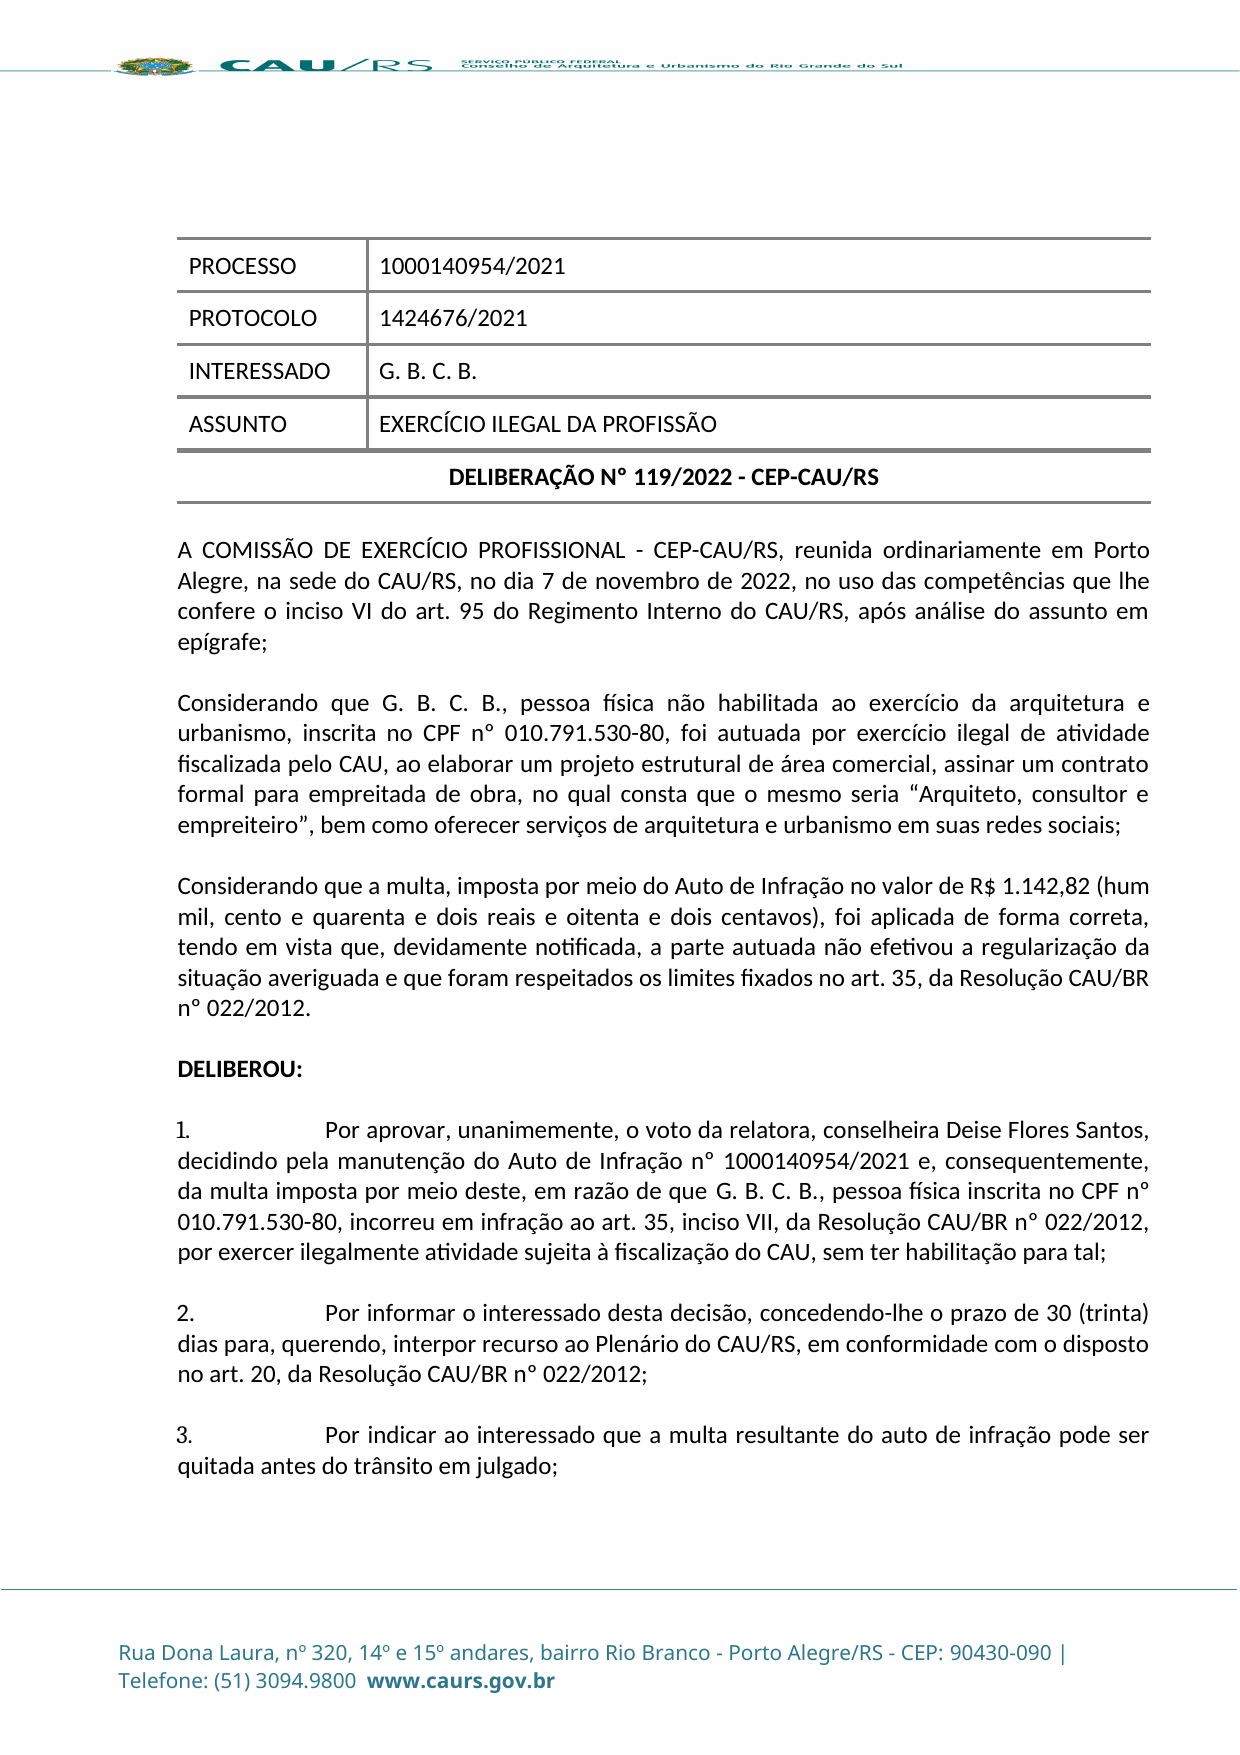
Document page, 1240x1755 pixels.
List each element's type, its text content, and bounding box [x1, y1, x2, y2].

table_header 1000140954/2021 [369, 240, 1151, 290]
table_cell 1424676/2021 [369, 293, 1151, 343]
text A COMISSÃO DE EXERCÍCIO PROFISSIONAL - CEP-CAU/RS, reunida ordinariamente em Porto Alegre, na sede do CAU/RS, no dia 7 de novembro de 2022, no uso das competências que lhe confere o inciso VI do art. 95 do Regimento Interno do CAU/RS, após análise do assunto em epígrafe; [177, 534, 1151, 657]
list Por informar o interessado desta decisão, concedendo-lhe o prazo de 30 (trinta) dias para, querendo, interpor recurso ao Plenário do CAU/RS, em conformidade com o disposto no art. 20, da Resolução CAU/BR nº 022/2012; [176, 1297, 1151, 1389]
table_header PROCESSO [177, 240, 366, 290]
text Considerando que G. B. C. B., pessoa física não habilitada ao exercício da arquitetura e urbanismo, inscrita no CPF nº 010.791.530-80, foi autuada por exercício ilegal de atividade fiscalizada pelo CAU, ao elaborar um projeto estrutural de área comercial, assinar um contrato formal para empreitada de obra, no qual consta que o mesmo seria “Arquiteto, consultor e empreiteiro”, bem como oferecer serviços de arquitetura e urbanismo em suas redes sociais; [177, 687, 1151, 840]
table_cell ASSUNTO [177, 399, 366, 448]
table_cell PROTOCOLO [177, 293, 366, 343]
list Por aprovar, unanimemente, o voto da relatora, conselheira Deise Flores Santos, decidindo pela manutenção do Auto de Infração nº 1000140954/2021 e, consequentemente, da multa imposta por meio deste, em razão de que G. B. C. B., pessoa física inscrita no CPF nº 010.791.530-80, incorreu em infração ao art. 35, inciso VII, da Resolução CAU/BR nº 022/2012, por exercer ilegalmente atividade sujeita à fiscalização do CAU, sem ter habilitação para tal; [176, 1114, 1151, 1267]
table_cell G. B. C. B. [369, 346, 1151, 395]
table_cell EXERCÍCIO ILEGAL DA PROFISSÃO [369, 399, 1151, 448]
list Por indicar ao interessado que a multa resultante do auto de infração pode ser quitada antes do trânsito em julgado; [176, 1419, 1151, 1481]
text Considerando que a multa, imposta por meio do Auto de Infração no valor de R$ 1.142,82 (hum mil, cento e quarenta e dois reais e oitenta e dois centavos), foi aplicada de forma correta, tendo em vista que, devidamente notificada, a parte autuada não efetivou a regularização da situação averiguada e que foram respeitados os limites fixados no art. 35, da Resolução CAU/BR nº 022/2012. [177, 870, 1151, 1023]
table_cell DELIBERAÇÃO Nº 119/2022 - CEP-CAU/RS [177, 453, 1151, 501]
table_cell INTERESSADO [177, 346, 366, 395]
text DELIBEROU: [177, 1053, 1151, 1084]
